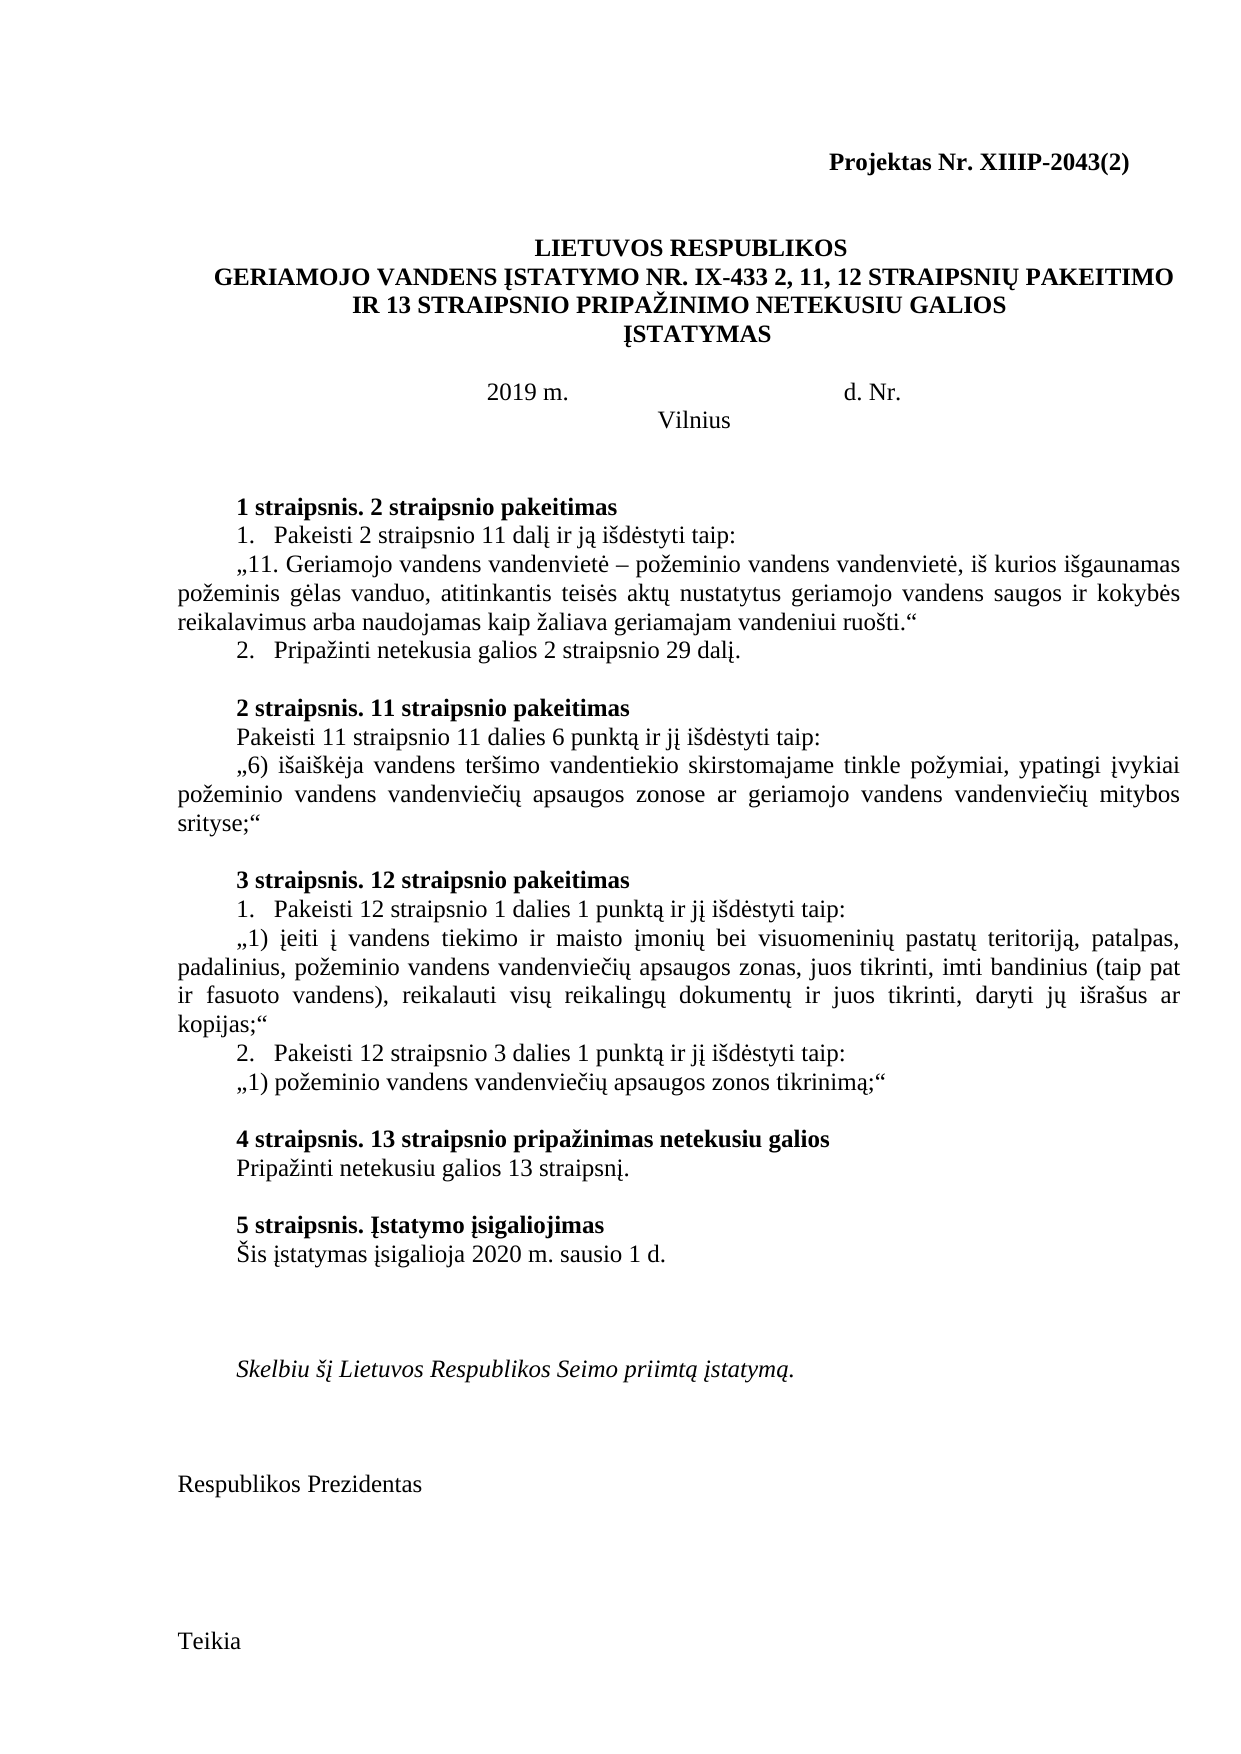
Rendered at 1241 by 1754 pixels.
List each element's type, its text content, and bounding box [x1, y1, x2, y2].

text 3 straipsnis. 12 straipsnio pakeitimas [177, 866, 1181, 894]
text LIETUVOS RESPUBLIKOS [177, 233, 1181, 262]
text 2 straipsnis. 11 straipsnio pakeitimas [177, 693, 1181, 722]
text GERIAMOJO VANDENS ĮSTATYMO NR. IX-433 2, 11, 12 STRAIPSNIŲ PAKEITIMO IR 13 STRAIPSNIO PRIPAŽINIMO NETEKUSIU GALIOS [177, 262, 1181, 319]
text Teikia [177, 1626, 1181, 1655]
text 2019 m. d. Nr. [177, 377, 1181, 406]
text 2. Pripažinti netekusia galios 2 straipsnio 29 dalį. [236, 636, 1181, 664]
text 4 straipsnis. 13 straipsnio pripažinimas netekusiu galios [177, 1124, 1181, 1153]
text Pakeisti 11 straipsnio 11 dalies 6 punktą ir jį išdėstyti taip: [177, 722, 1181, 751]
text „1) įeiti į vandens tiekimo ir maisto įmonių bei visuomeninių pastatų teritoriją, patalpas, padalinius, požeminio vandens vandenviečių apsaugos zonas, juos tikrinti, imti bandinius (taip pat ir fasuoto vandens), reikalauti visų reikalingų dokumentų ir juos tikrinti, daryti jų išrašus ar kopijas;“ [177, 923, 1181, 1038]
text Vilnius [177, 406, 1181, 434]
text 1. Pakeisti 12 straipsnio 1 dalies 1 punktą ir jį išdėstyti taip: [236, 894, 1181, 923]
text ĮSTATYMAS [177, 319, 1181, 348]
text Pripažinti netekusiu galios 13 straipsnį. [177, 1153, 1181, 1182]
text Šis įstatymas įsigalioja 2020 m. sausio 1 d. [177, 1239, 1181, 1268]
text Projektas Nr. XIIIP-2043(2) [177, 147, 1181, 176]
text „11. Geriamojo vandens vandenvietė – požeminio vandens vandenvietė, iš kurios išgaunamas požeminis gėlas vanduo, atitinkantis teisės aktų nustatytus geriamojo vandens saugos ir kokybės reikalavimus arba naudojamas kaip žaliava geriamajam vandeniui ruošti.“ [177, 549, 1181, 636]
text 2. Pakeisti 12 straipsnio 3 dalies 1 punktą ir jį išdėstyti taip: [236, 1038, 1181, 1067]
text „1) požeminio vandens vandenviečių apsaugos zonos tikrinimą;“ [236, 1067, 1181, 1096]
text 1. Pakeisti 2 straipsnio 11 dalį ir ją išdėstyti taip: [236, 521, 1181, 549]
text 1 straipsnis. 2 straipsnio pakeitimas [177, 492, 1181, 521]
text 5 straipsnis. Įstatymo įsigaliojimas [177, 1211, 1181, 1239]
text „6) išaiškėja vandens teršimo vandentiekio skirstomajame tinkle požymiai, ypatingi įvykiai požeminio vandens vandenviečių apsaugos zonose ar geriamojo vandens vandenviečių mitybos srityse;“ [177, 751, 1181, 837]
text Respublikos Prezidentas [177, 1469, 1181, 1498]
text Skelbiu šį Lietuvos Respublikos Seimo priimtą įstatymą. [177, 1354, 1181, 1383]
